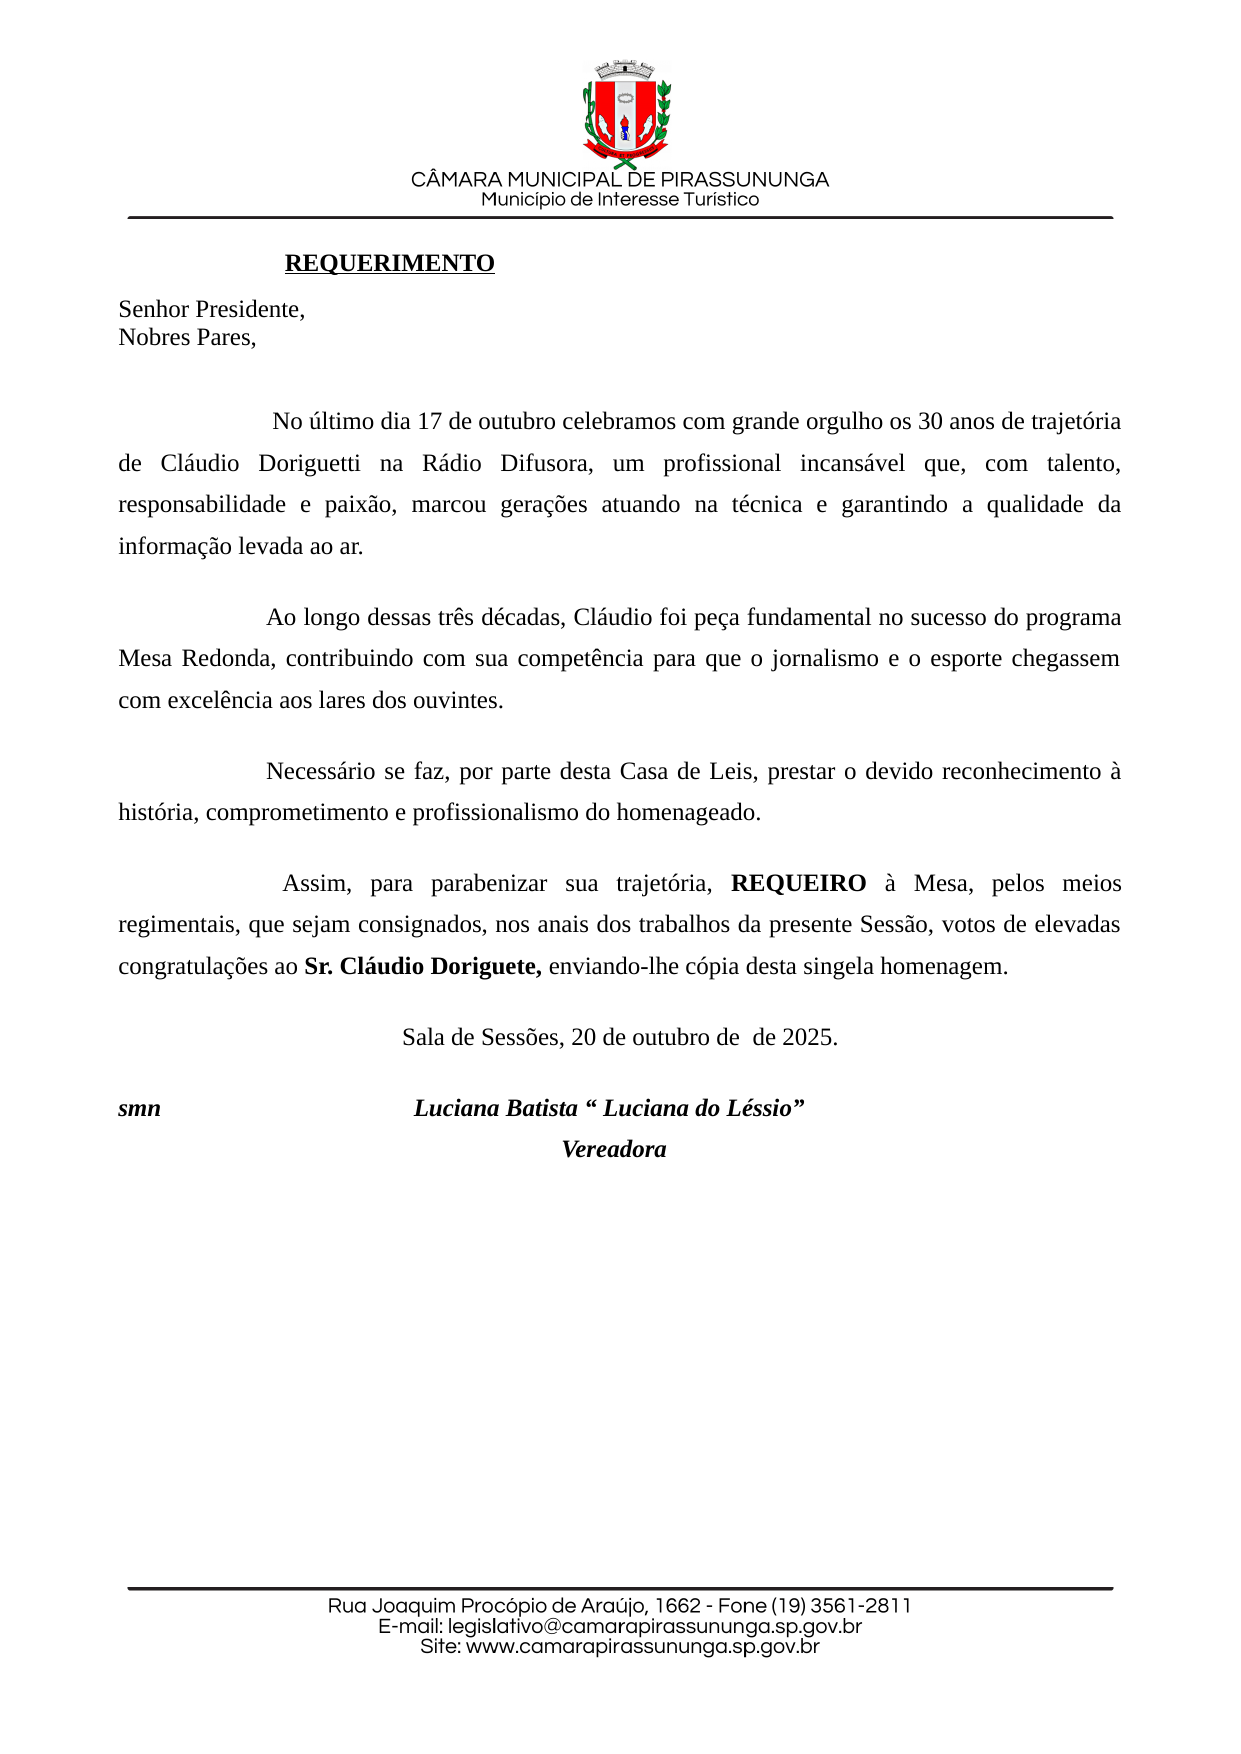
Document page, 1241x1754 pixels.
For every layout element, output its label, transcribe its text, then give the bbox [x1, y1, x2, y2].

text No último dia 17 de outubro celebramos com grande orgulho os 30 anos de trajetória de Cláudio Doriguetti na Rádio Difusora, um profissional incansável que, com talento, responsabilidade e paixão, marcou gerações atuando na técnica e garantindo a qualidade da informação levada ao ar. [118, 407, 1122, 560]
text Nobres Pares, [118, 323, 1122, 351]
text Assim, para parabenizar sua trajetória, REQUEIRO à Mesa, pelos meios regimentais, que sejam consignados, nos anais dos trabalhos da presente Sessão, votos de elevadas congratulações ao Sr. Cláudio Doriguete, enviando-lhe cópia desta singela homenagem. [118, 869, 1122, 980]
text Senhor Presidente, [118, 295, 1122, 323]
picture [118, 1587, 1122, 1754]
text smn Luciana Batista “ Luciana do Léssio” Vereadora [118, 1094, 1122, 1163]
picture [118, 52, 1122, 219]
text Necessário se faz, por parte desta Casa de Leis, prestar o devido reconhecimento à história, comprometimento e profissionalismo do homenageado. [118, 757, 1122, 826]
text REQUERIMENTO [118, 219, 1122, 277]
text Ao longo dessas três décadas, Cláudio foi peça fundamental no sucesso do programa Mesa Redonda, contribuindo com sua competência para que o jornalismo e o esporte chegassem com excelência aos lares dos ouvintes. [118, 603, 1122, 714]
text Sala de Sessões, 20 de outubro de de 2025. [118, 1023, 1122, 1051]
